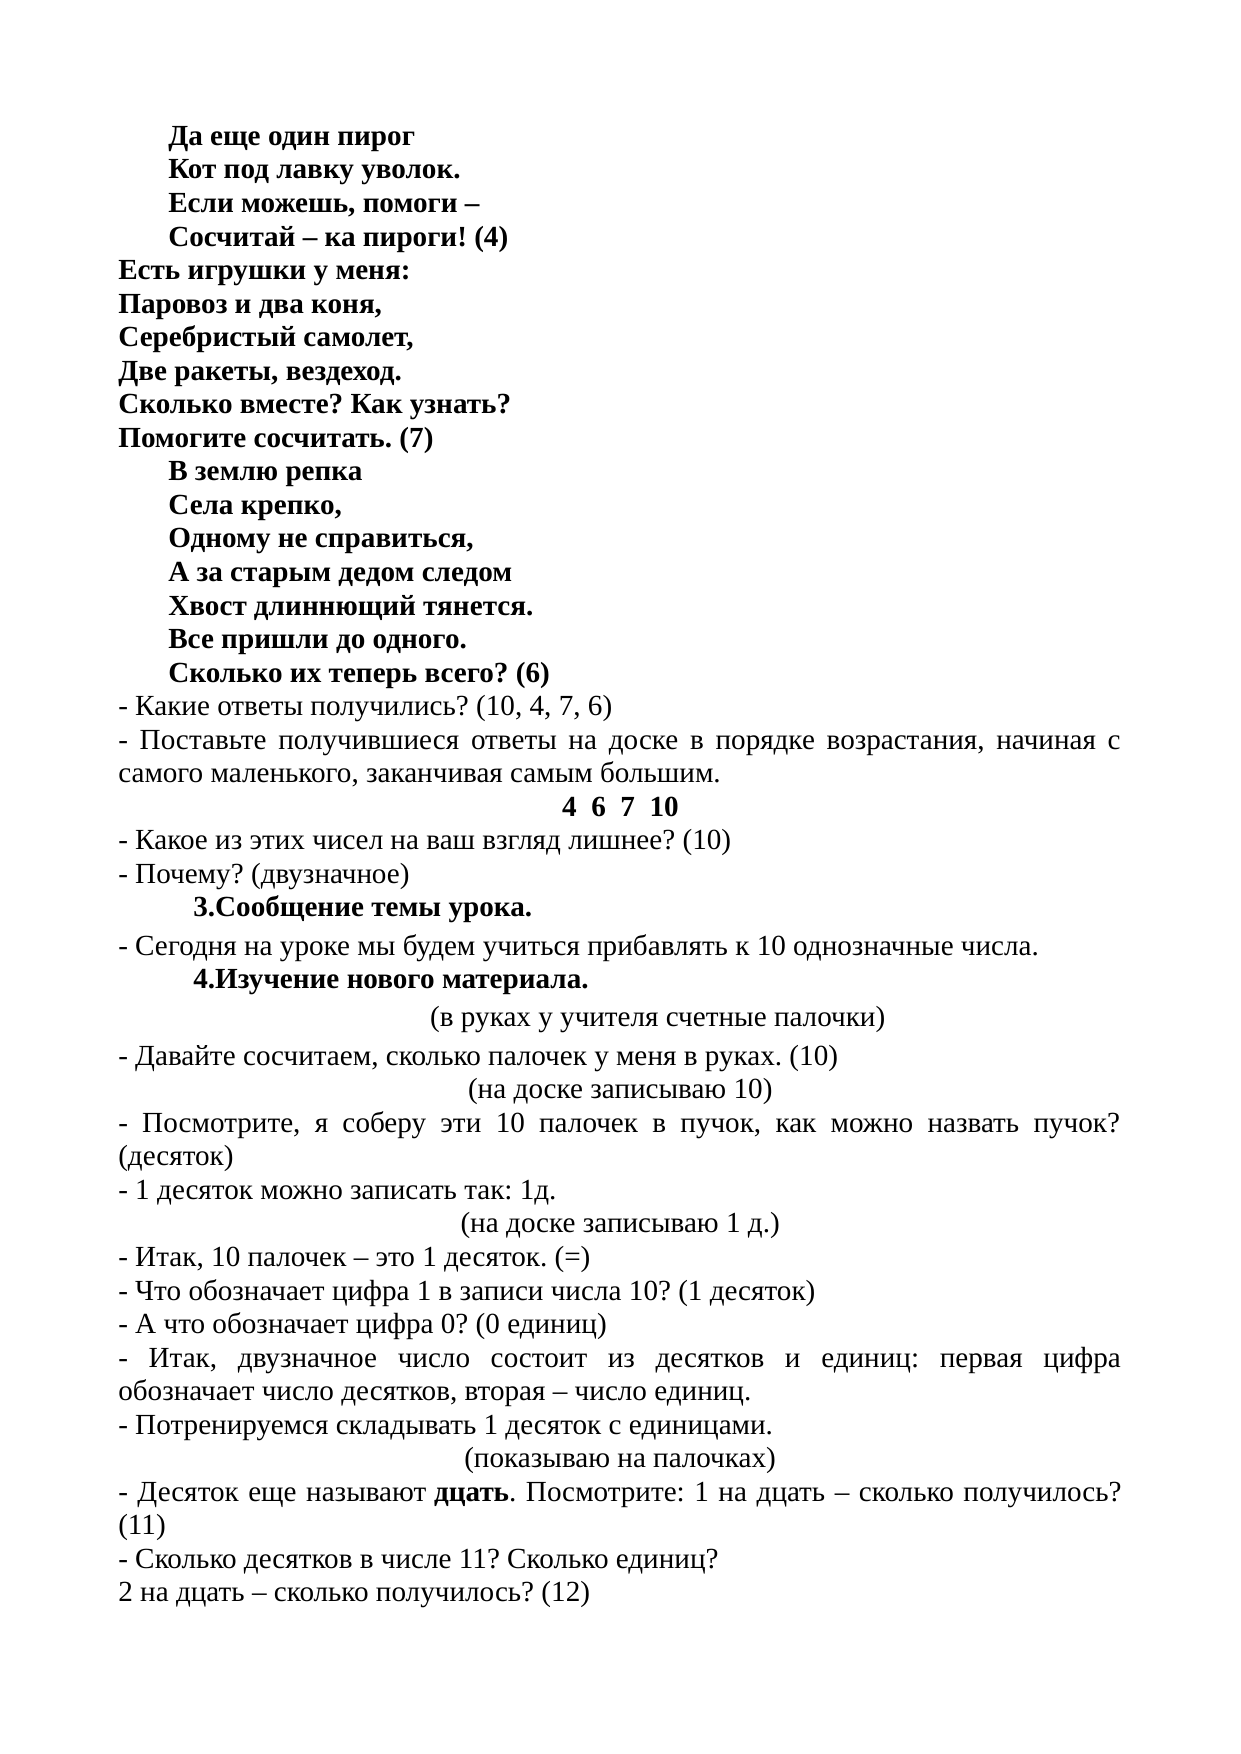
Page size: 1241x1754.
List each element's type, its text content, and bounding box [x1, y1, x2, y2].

text (на доске записываю 10) [118, 1071, 1122, 1105]
text - Сегодня на уроке мы будем учиться прибавлять к 10 однозначные числа. [118, 928, 1122, 961]
list Сообщение темы урока. [193, 889, 1122, 923]
text Если можешь, помоги – [118, 185, 1122, 219]
text - Итак, двузначное число состоит из десятков и единиц: первая цифра обозначает число десятков, вторая – число единиц. [118, 1340, 1122, 1407]
text 4 6 7 10 [118, 789, 1122, 822]
text Хвост длиннющий тянется. [118, 588, 1122, 621]
text Сосчитай – ка пироги! (4) [118, 219, 1122, 252]
text Одному не справиться, [118, 521, 1122, 554]
text А за старым дедом следом [118, 554, 1122, 588]
text Сколько их теперь всего? (6) [118, 655, 1122, 688]
text Кот под лавку уволок. [118, 152, 1122, 185]
text - Почему? (двузначное) [118, 856, 1122, 889]
text - Сколько десятков в числе 11? Сколько единиц? [118, 1541, 1122, 1574]
text - Десяток еще называют дцать. Посмотрите: 1 на дцать – сколько получилось? (11) [118, 1474, 1122, 1541]
text (в руках у учителя счетные палочки) [193, 999, 1122, 1033]
text - 1 десяток можно записать так: 1д. [118, 1172, 1122, 1206]
text - Потренируемся складывать 1 десяток с единицами. [118, 1407, 1122, 1440]
text (на доске записываю 1 д.) [118, 1206, 1122, 1239]
text - Итак, 10 палочек – это 1 десяток. (=) [118, 1239, 1122, 1273]
text - Что обозначает цифра 1 в записи числа 10? (1 десяток) [118, 1273, 1122, 1306]
text Паровоз и два коня, [118, 286, 1122, 319]
text Две ракеты, вездеход. [118, 353, 1122, 386]
text Сколько вместе? Как узнать? [118, 386, 1122, 420]
text - Поставьте получившиеся ответы на доске в порядке возрастания, начиная с самого маленького, заканчивая самым большим. [118, 722, 1122, 789]
text - Посмотрите, я соберу эти 10 палочек в пучок, как можно назвать пучок? (десяток) [118, 1105, 1122, 1172]
text Все пришли до одного. [118, 621, 1122, 655]
text - А что обозначает цифра 0? (0 единиц) [118, 1306, 1122, 1340]
text Да еще один пирог [118, 118, 1122, 152]
text Есть игрушки у меня: [118, 252, 1122, 286]
text Помогите сосчитать. (7) [118, 420, 1122, 453]
text (показываю на палочках) [118, 1440, 1122, 1474]
text 2 на дцать – сколько получилось? (12) [118, 1574, 1122, 1608]
list Изучение нового материала. [193, 961, 1122, 995]
text - Давайте сосчитаем, сколько палочек у меня в руках. (10) [118, 1038, 1122, 1071]
text В землю репка [118, 453, 1122, 487]
text Серебристый самолет, [118, 319, 1122, 353]
text - Какие ответы получились? (10, 4, 7, 6) [118, 688, 1122, 722]
text - Какое из этих чисел на ваш взгляд лишнее? (10) [118, 822, 1122, 856]
text Села крепко, [118, 487, 1122, 521]
